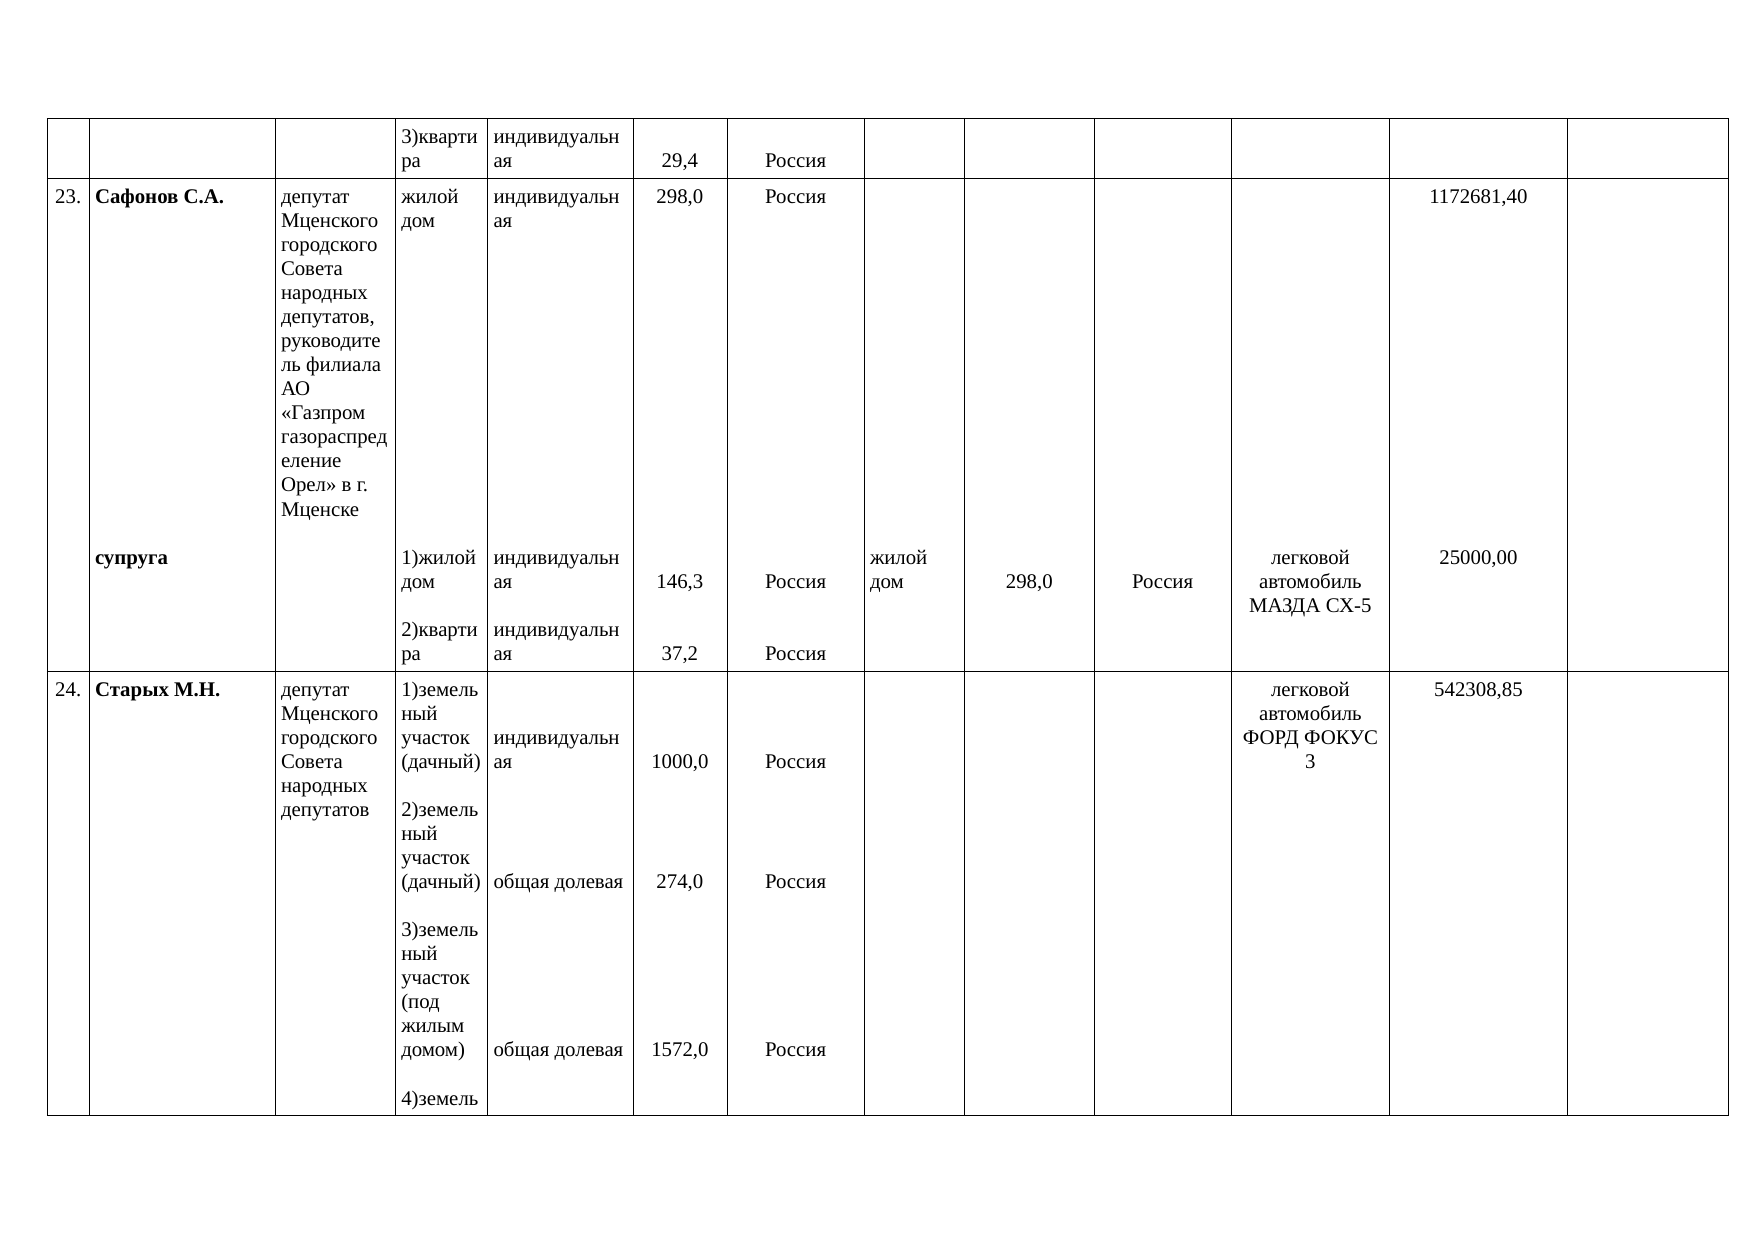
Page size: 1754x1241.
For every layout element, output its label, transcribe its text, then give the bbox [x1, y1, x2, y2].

table_cell 1)земельный участок (дачный) 2)земельный участок (дачный) 3)земельный участок (под жилым домом) 4)земель [396, 672, 487, 1115]
table_cell депутат Мценского городского Совета народных депутатов, руководитель филиала АО «Газпром газораспределение Орел» в г. Мценске [276, 179, 395, 671]
table_cell легковой автомобиль ФОРД ФОКУС 3 [1232, 672, 1389, 1115]
table_cell [865, 119, 964, 178]
table_cell [965, 672, 1094, 1115]
table_cell 1000,0 274,0 1572,0 [634, 672, 727, 1115]
table_cell [965, 119, 1094, 178]
table_cell 298,0 146,3 37,2 [634, 179, 727, 671]
table_cell 23. [48, 179, 89, 671]
table_cell индивидуальная [488, 119, 633, 178]
table_cell [1568, 672, 1728, 1115]
table_cell индивидуальная индивидуальная индивидуальная [488, 179, 633, 671]
table_cell 298,0 [965, 179, 1094, 671]
table_cell 542308,85 [1390, 672, 1567, 1115]
table_cell Россия [1095, 179, 1231, 671]
table_cell 1172681,40 25000,00 [1390, 179, 1567, 671]
table_cell [1232, 119, 1389, 178]
table_cell 24. [48, 672, 89, 1115]
table_cell [276, 119, 395, 178]
table_cell [1568, 179, 1728, 671]
table_cell [90, 119, 275, 178]
table_cell легковой автомобиль МАЗДА СХ-5 [1232, 179, 1389, 671]
table_cell Россия Россия Россия [728, 672, 864, 1115]
table_cell [865, 672, 964, 1115]
table_cell жилой дом 1)жилой дом 2)квартира [396, 179, 487, 671]
table_cell депутат Мценского городского Совета народных депутатов [276, 672, 395, 1115]
table_cell [1568, 119, 1728, 178]
table_cell [1390, 119, 1567, 178]
table_cell Россия [728, 119, 864, 178]
table_cell [1095, 119, 1231, 178]
table_cell 3)квартира [396, 119, 487, 178]
table_cell Сафонов С.А. супруга [90, 179, 275, 671]
table_cell Старых М.Н. [90, 672, 275, 1115]
table_cell Россия Россия Россия [728, 179, 864, 671]
table_cell [1095, 672, 1231, 1115]
table_cell индивидуальная общая долевая общая долевая [488, 672, 633, 1115]
table_cell [48, 119, 89, 178]
table_cell жилой дом [865, 179, 964, 671]
table_cell 29,4 [634, 119, 727, 178]
